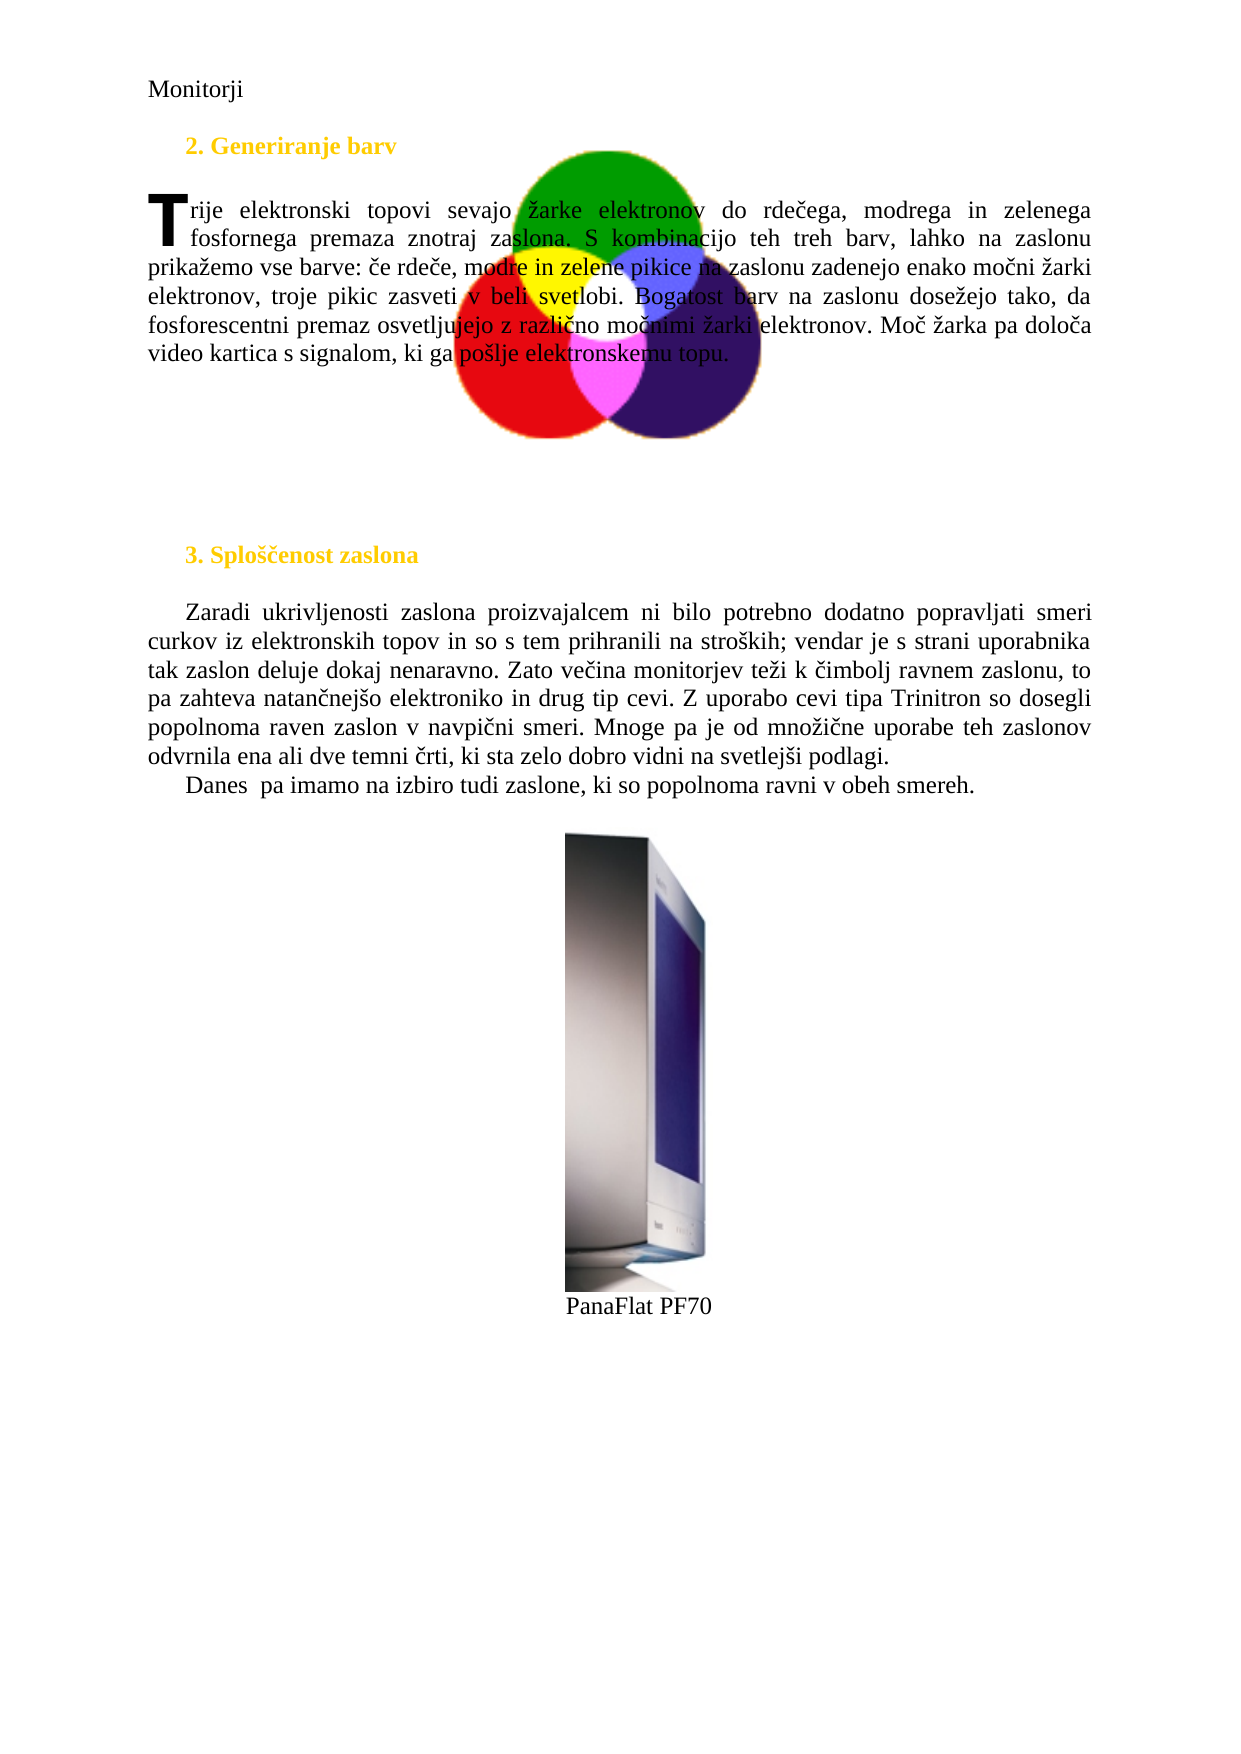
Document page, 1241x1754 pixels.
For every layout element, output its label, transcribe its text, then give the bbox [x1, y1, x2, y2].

picture [447, 160, 767, 195]
subtitle 2. Generiranje barv [148, 131, 1093, 160]
text Trije elektronski topovi sevajo žarke elektronov do rdečega, modrega in zelenega fosfornega premaza znotraj zaslona. S kombinacijo teh treh barv, lahko na zaslonu prikažemo vse barve: če rdeče, modre in zelene pikice na zaslonu zadenejo enako močni žarki elektronov, troje pikic zasveti v beli svetlobi. Bogatost barv na zaslonu dosežejo tako, da fosforescentni premaz osvetljujejo z različno močnimi žarki elektronov. Moč žarka pa določa video kartica s signalom, ki ga pošlje elektronskemu topu. [148, 195, 1093, 367]
picture [447, 367, 767, 442]
text Zaradi ukrivljenosti zaslona proizvajalcem ni bilo potrebno dodatno popravljati smeri curkov iz elektronskih topov in so s tem prihranili na stroških; vendar je s strani uporabnika tak zaslon deluje dokaj nenaravno. Zato večina monitorjev teži k čimbolj ravnem zaslonu, to pa zahteva natančnejšo elektroniko in drug tip cevi. Z uporabo cevi tipa Trinitron so dosegli popolnoma raven zaslon v navpični smeri. Mnoge pa je od množične uporabe teh zaslonov odvrnila ena ali dve temni črti, ki sta zelo dobro vidni na svetlejši podlagi. [148, 597, 1093, 770]
picture [565, 827, 713, 1292]
text 3. Sploščenost zaslona [148, 540, 1093, 568]
text PanaFlat PF70 [148, 1291, 1093, 1320]
text Danes pa imamo na izbiro tudi zaslone, ki so popolnoma ravni v obeh smereh. [148, 770, 1093, 798]
